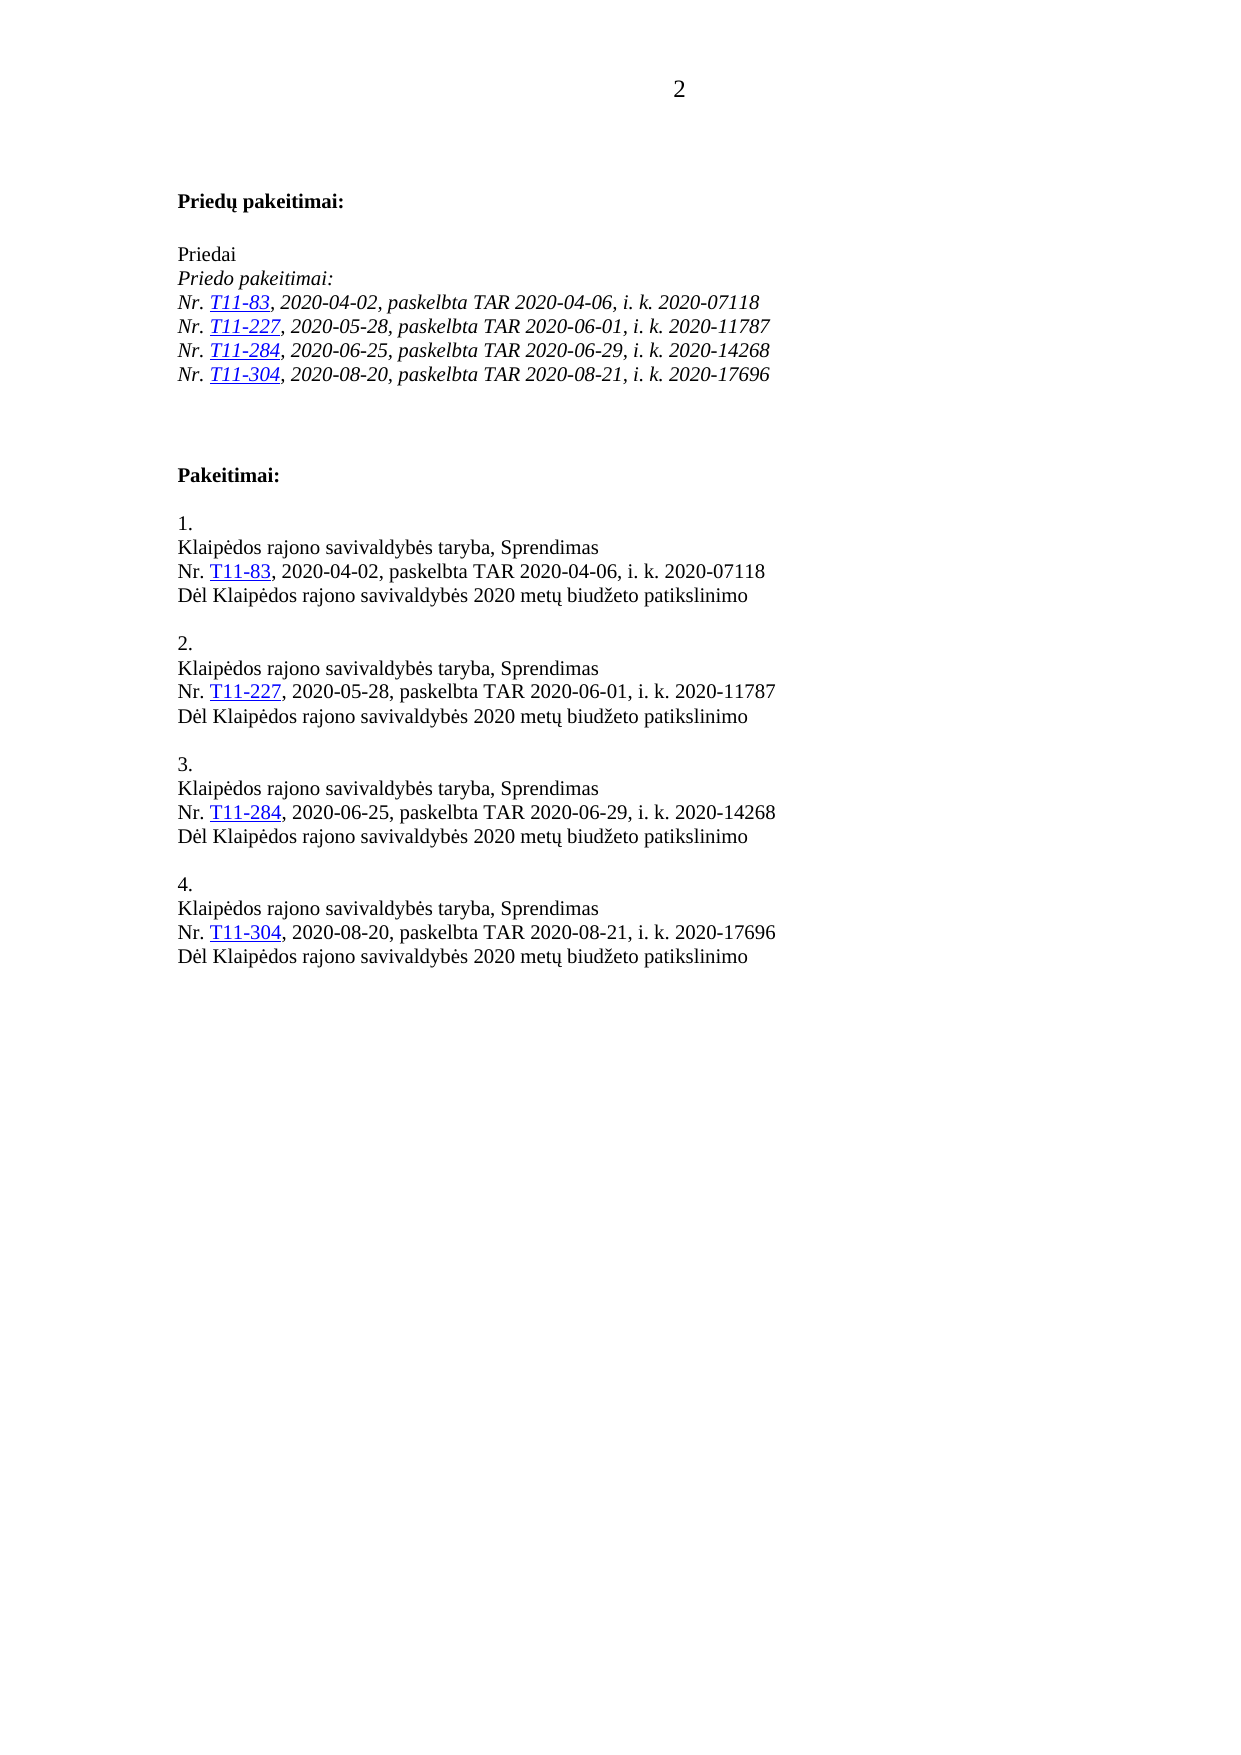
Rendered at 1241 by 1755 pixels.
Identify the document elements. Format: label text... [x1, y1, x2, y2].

text Nr. T11-227, 2020-05-28, paskelbta TAR 2020-06-01, i. k. 2020-11787 [177, 679, 1181, 703]
text Dėl Klaipėdos rajono savivaldybės 2020 metų biudžeto patikslinimo [177, 824, 1181, 848]
text 1. [177, 511, 1181, 535]
text Nr. T11-284, 2020-06-25, paskelbta TAR 2020-06-29, i. k. 2020-14268 [177, 800, 1181, 824]
text 3. [177, 752, 1181, 776]
text Klaipėdos rajono savivaldybės taryba, Sprendimas [177, 535, 1181, 559]
text Nr. T11-304, 2020-08-20, paskelbta TAR 2020-08-21, i. k. 2020-17696 [177, 920, 1181, 944]
text Priedų pakeitimai: [177, 189, 1181, 213]
text Nr. T11-284, 2020-06-25, paskelbta TAR 2020-06-29, i. k. 2020-14268 [177, 338, 1181, 362]
text Nr. T11-227, 2020-05-28, paskelbta TAR 2020-06-01, i. k. 2020-11787 [177, 314, 1181, 338]
text Nr. T11-304, 2020-08-20, paskelbta TAR 2020-08-21, i. k. 2020-17696 [177, 362, 1181, 386]
text Klaipėdos rajono savivaldybės taryba, Sprendimas [177, 655, 1181, 679]
text Dėl Klaipėdos rajono savivaldybės 2020 metų biudžeto patikslinimo [177, 703, 1181, 728]
text Priedai [177, 242, 1181, 266]
text 4. [177, 872, 1181, 896]
text Nr. T11-83, 2020-04-02, paskelbta TAR 2020-04-06, i. k. 2020-07118 [177, 559, 1181, 583]
text Pakeitimai: [177, 463, 1181, 487]
text Nr. T11-83, 2020-04-02, paskelbta TAR 2020-04-06, i. k. 2020-07118 [177, 290, 1181, 314]
text Priedo pakeitimai: [177, 266, 1181, 290]
text Klaipėdos rajono savivaldybės taryba, Sprendimas [177, 776, 1181, 800]
text Dėl Klaipėdos rajono savivaldybės 2020 metų biudžeto patikslinimo [177, 944, 1181, 968]
text 2. [177, 631, 1181, 655]
text Klaipėdos rajono savivaldybės taryba, Sprendimas [177, 896, 1181, 920]
text Dėl Klaipėdos rajono savivaldybės 2020 metų biudžeto patikslinimo [177, 583, 1181, 607]
